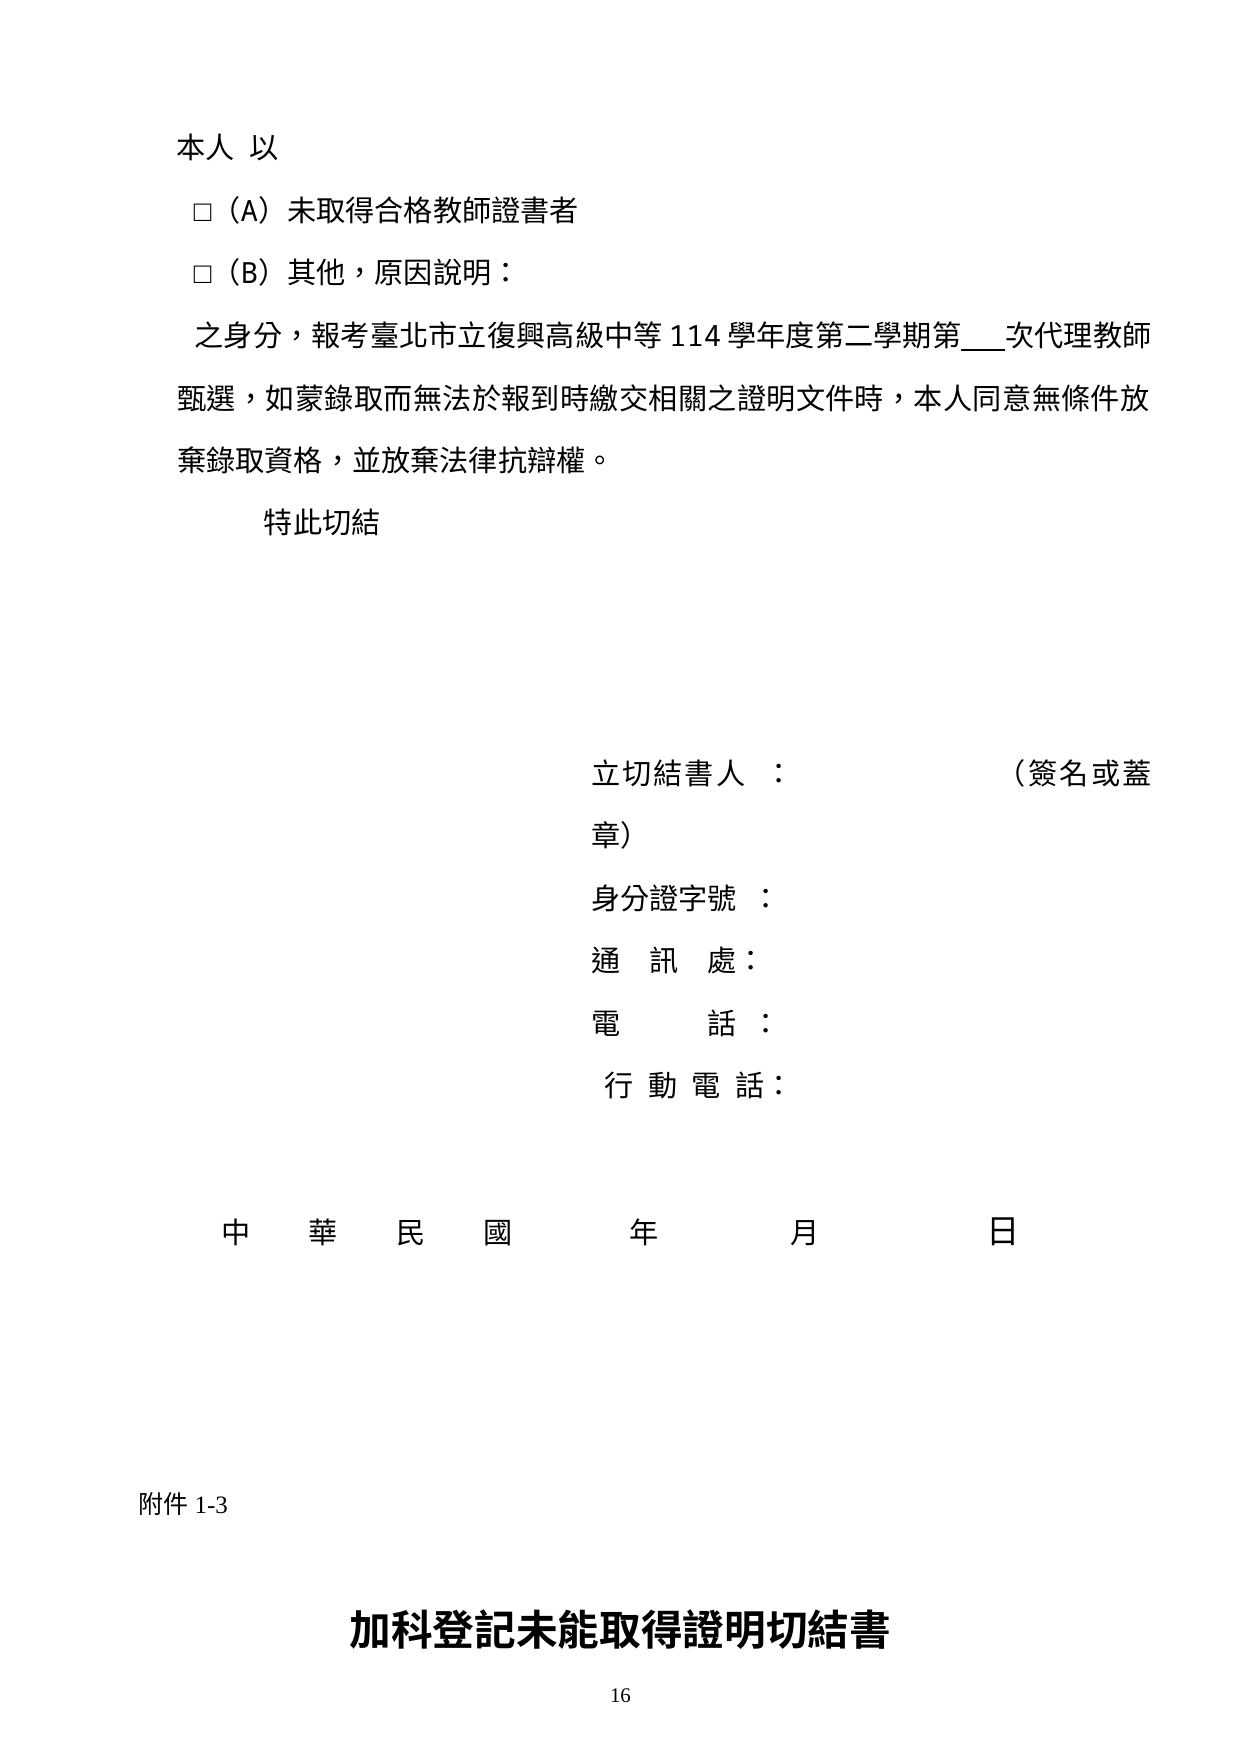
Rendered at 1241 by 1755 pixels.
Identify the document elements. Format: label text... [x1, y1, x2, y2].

text 本人 以 [89, 105, 1152, 167]
text 立切結書人 ： （簽名或蓋章） [591, 730, 1152, 855]
text □（A）未取得合格教師證書者 [89, 167, 1152, 230]
text 電 話 ： [541, 980, 1152, 1042]
text 中 華 民 國 年 月 日 [89, 1187, 1152, 1249]
text 之身分，報考臺北市立復興高級中等114學年度第二學期第 次代理教師甄選，如蒙錄取而無法於報到時繳交相關之證明文件時，本人同意無條件放棄錄取資格，並放棄法律抗辯權。 [89, 292, 1152, 480]
text 身分證字號 ： [541, 855, 1152, 917]
text 加科登記未能取得證明切結書 [89, 1586, 1152, 1648]
text 通 訊 處： [591, 917, 1152, 980]
text 行 動 電 話： [89, 1042, 1152, 1105]
text □（B）其他，原因說明： [89, 230, 1152, 292]
text 特此切結 [89, 480, 1152, 542]
text 附件 1-3 [89, 1461, 1152, 1523]
